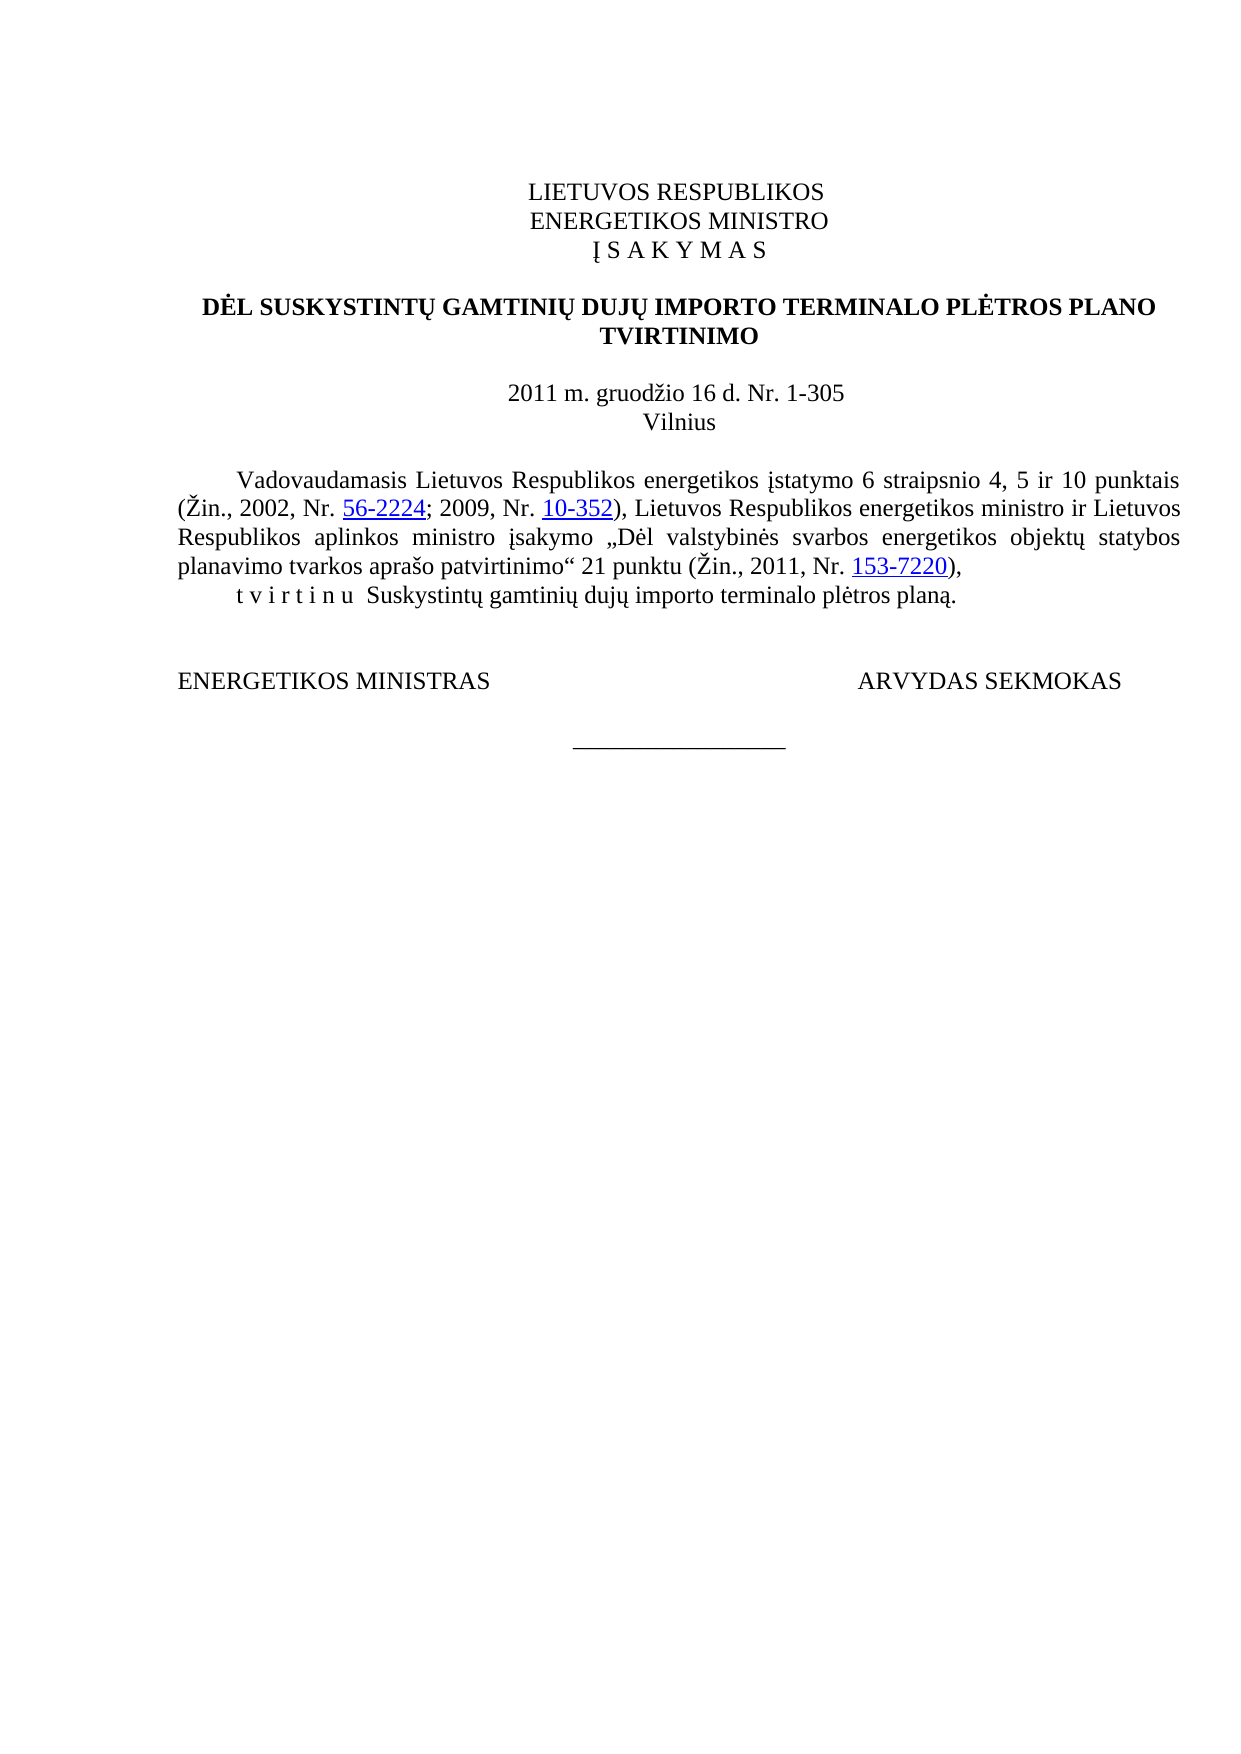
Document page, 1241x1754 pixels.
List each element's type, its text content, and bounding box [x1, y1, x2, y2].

text 2011 m. gruodžio 16 d. Nr. 1-305 [177, 378, 1181, 407]
text LIETUVOS RESPUBLIKOS [177, 177, 1181, 206]
text ĮSAKYMAS [177, 235, 1181, 263]
text DĖL Suskystintų gamtinių dujų importo terminalo plėtros plano tvirtinimo [177, 292, 1181, 350]
text Vadovaudamasis Lietuvos Respublikos energetikos įstatymo 6 straipsnio 4, 5 ir 10 punktais (Žin., 2002, Nr. 56-2224; 2009, Nr. 10-352), Lietuvos Respublikos energetikos ministro ir Lietuvos Respublikos aplinkos ministro įsakymo „Dėl valstybinės svarbos energetikos objektų statybos planavimo tvarkos aprašo patvirtinimo“ 21 punktu (Žin., 2011, Nr. 153-7220), [177, 465, 1181, 580]
text Vilnius [177, 407, 1181, 436]
text Energetikos ministras Arvydas Sekmokas [177, 666, 1181, 695]
text ENERGETIKOS MINISTRO [177, 206, 1181, 235]
text tvirtinu Suskystintų gamtinių dujų importo terminalo plėtros planą. [177, 580, 1181, 608]
text _________________ [177, 723, 1181, 752]
